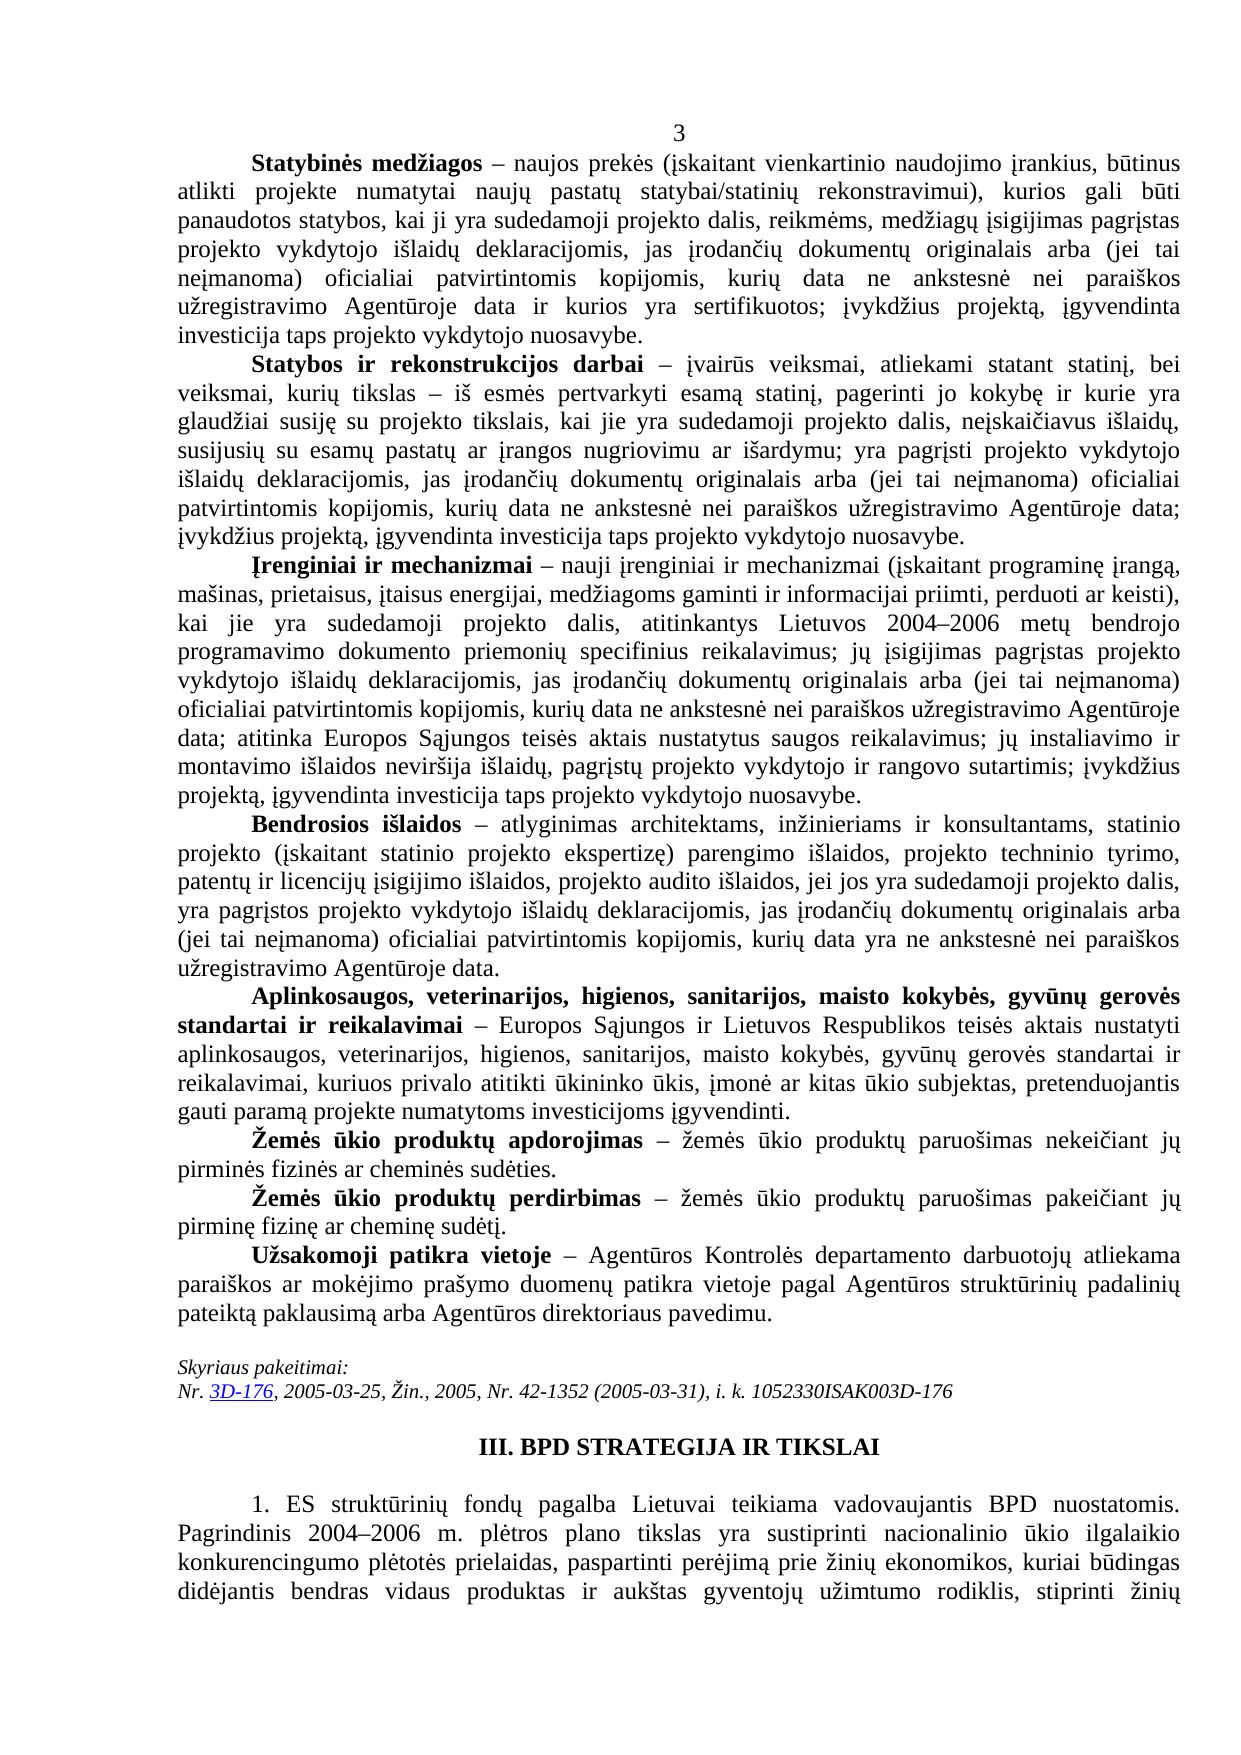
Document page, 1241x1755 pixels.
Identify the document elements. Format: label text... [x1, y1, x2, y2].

text Aplinkosaugos, veterinarijos, higienos, sanitarijos, maisto kokybės, gyvūnų gerovės standartai ir reikalavimai – Europos Sąjungos ir Lietuvos Respublikos teisės aktais nustatyti aplinkosaugos, veterinarijos, higienos, sanitarijos, maisto kokybės, gyvūnų gerovės standartai ir reikalavimai, kuriuos privalo atitikti ūkininko ūkis, įmonė ar kitas ūkio subjektas, pretenduojantis gauti paramą projekte numatytoms investicijoms įgyvendinti. [177, 981, 1181, 1125]
text Įrenginiai ir mechanizmai – nauji įrenginiai ir mechanizmai (įskaitant programinę įrangą, mašinas, prietaisus, įtaisus energijai, medžiagoms gaminti ir informacijai priimti, perduoti ar keisti), kai jie yra sudedamoji projekto dalis, atitinkantys Lietuvos 2004–2006 metų bendrojo programavimo dokumento priemonių specifinius reikalavimus; jų įsigijimas pagrįstas projekto vykdytojo išlaidų deklaracijomis, jas įrodančių dokumentų originalais arba (jei tai neįmanoma) oficialiai patvirtintomis kopijomis, kurių data ne ankstesnė nei paraiškos užregistravimo Agentūroje data; atitinka Europos Sąjungos teisės aktais nustatytus saugos reikalavimus; jų instaliavimo ir montavimo išlaidos neviršija išlaidų, pagrįstų projekto vykdytojo ir rangovo sutartimis; įvykdžius projektą, įgyvendinta investicija taps projekto vykdytojo nuosavybe. [177, 550, 1181, 809]
text Užsakomoji patikra vietoje – Agentūros Kontrolės departamento darbuotojų atliekama paraiškos ar mokėjimo prašymo duomenų patikra vietoje pagal Agentūros struktūrinių padalinių pateiktą paklausimą arba Agentūros direktoriaus pavedimu. [177, 1240, 1181, 1326]
text III. BPD STRATEGIJA IR TIKSLAI [177, 1432, 1181, 1461]
text Žemės ūkio produktų perdirbimas – žemės ūkio produktų paruošimas pakeičiant jų pirminę fizinę ar cheminę sudėtį. [177, 1183, 1181, 1240]
text Žemės ūkio produktų apdorojimas – žemės ūkio produktų paruošimas nekeičiant jų pirminės fizinės ar cheminės sudėties. [177, 1125, 1181, 1183]
text Statybos ir rekonstrukcijos darbai – įvairūs veiksmai, atliekami statant statinį, bei veiksmai, kurių tikslas – iš esmės pertvarkyti esamą statinį, pagerinti jo kokybę ir kurie yra glaudžiai susiję su projekto tikslais, kai jie yra sudedamoji projekto dalis, neįskaičiavus išlaidų, susijusių su esamų pastatų ar įrangos nugriovimu ar išardymu; yra pagrįsti projekto vykdytojo išlaidų deklaracijomis, jas įrodančių dokumentų originalais arba (jei tai neįmanoma) oficialiai patvirtintomis kopijomis, kurių data ne ankstesnė nei paraiškos užregistravimo Agentūroje data; įvykdžius projektą, įgyvendinta investicija taps projekto vykdytojo nuosavybe. [177, 349, 1181, 550]
text Skyriaus pakeitimai: [177, 1355, 1181, 1379]
text Bendrosios išlaidos – atlyginimas architektams, inžinieriams ir konsultantams, statinio projekto (įskaitant statinio projekto ekspertizę) parengimo išlaidos, projekto techninio tyrimo, patentų ir licencijų įsigijimo išlaidos, projekto audito išlaidos, jei jos yra sudedamoji projekto dalis, yra pagrįstos projekto vykdytojo išlaidų deklaracijomis, jas įrodančių dokumentų originalais arba (jei tai neįmanoma) oficialiai patvirtintomis kopijomis, kurių data yra ne ankstesnė nei paraiškos užregistravimo Agentūroje data. [177, 809, 1181, 981]
text Statybinės medžiagos – naujos prekės (įskaitant vienkartinio naudojimo įrankius, būtinus atlikti projekte numatytai naujų pastatų statybai/statinių rekonstravimui), kurios gali būti panaudotos statybos, kai ji yra sudedamoji projekto dalis, reikmėms, medžiagų įsigijimas pagrįstas projekto vykdytojo išlaidų deklaracijomis, jas įrodančių dokumentų originalais arba (jei tai neįmanoma) oficialiai patvirtintomis kopijomis, kurių data ne ankstesnė nei paraiškos užregistravimo Agentūroje data ir kurios yra sertifikuotos; įvykdžius projektą, įgyvendinta investicija taps projekto vykdytojo nuosavybe. [177, 148, 1181, 349]
text 1. ES struktūrinių fondų pagalba Lietuvai teikiama vadovaujantis BPD nuostatomis. Pagrindinis 2004–2006 m. plėtros plano tikslas yra sustiprinti nacionalinio ūkio ilgalaikio konkurencingumo plėtotės prielaidas, paspartinti perėjimą prie žinių ekonomikos, kuriai būdingas didėjantis bendras vidaus produktas ir aukštas gyventojų užimtumo rodiklis, stiprinti žinių [177, 1489, 1181, 1604]
text Nr. 3D-176, 2005-03-25, Žin., 2005, Nr. 42-1352 (2005-03-31), i. k. 1052330ISAK003D-176 [177, 1379, 1181, 1403]
